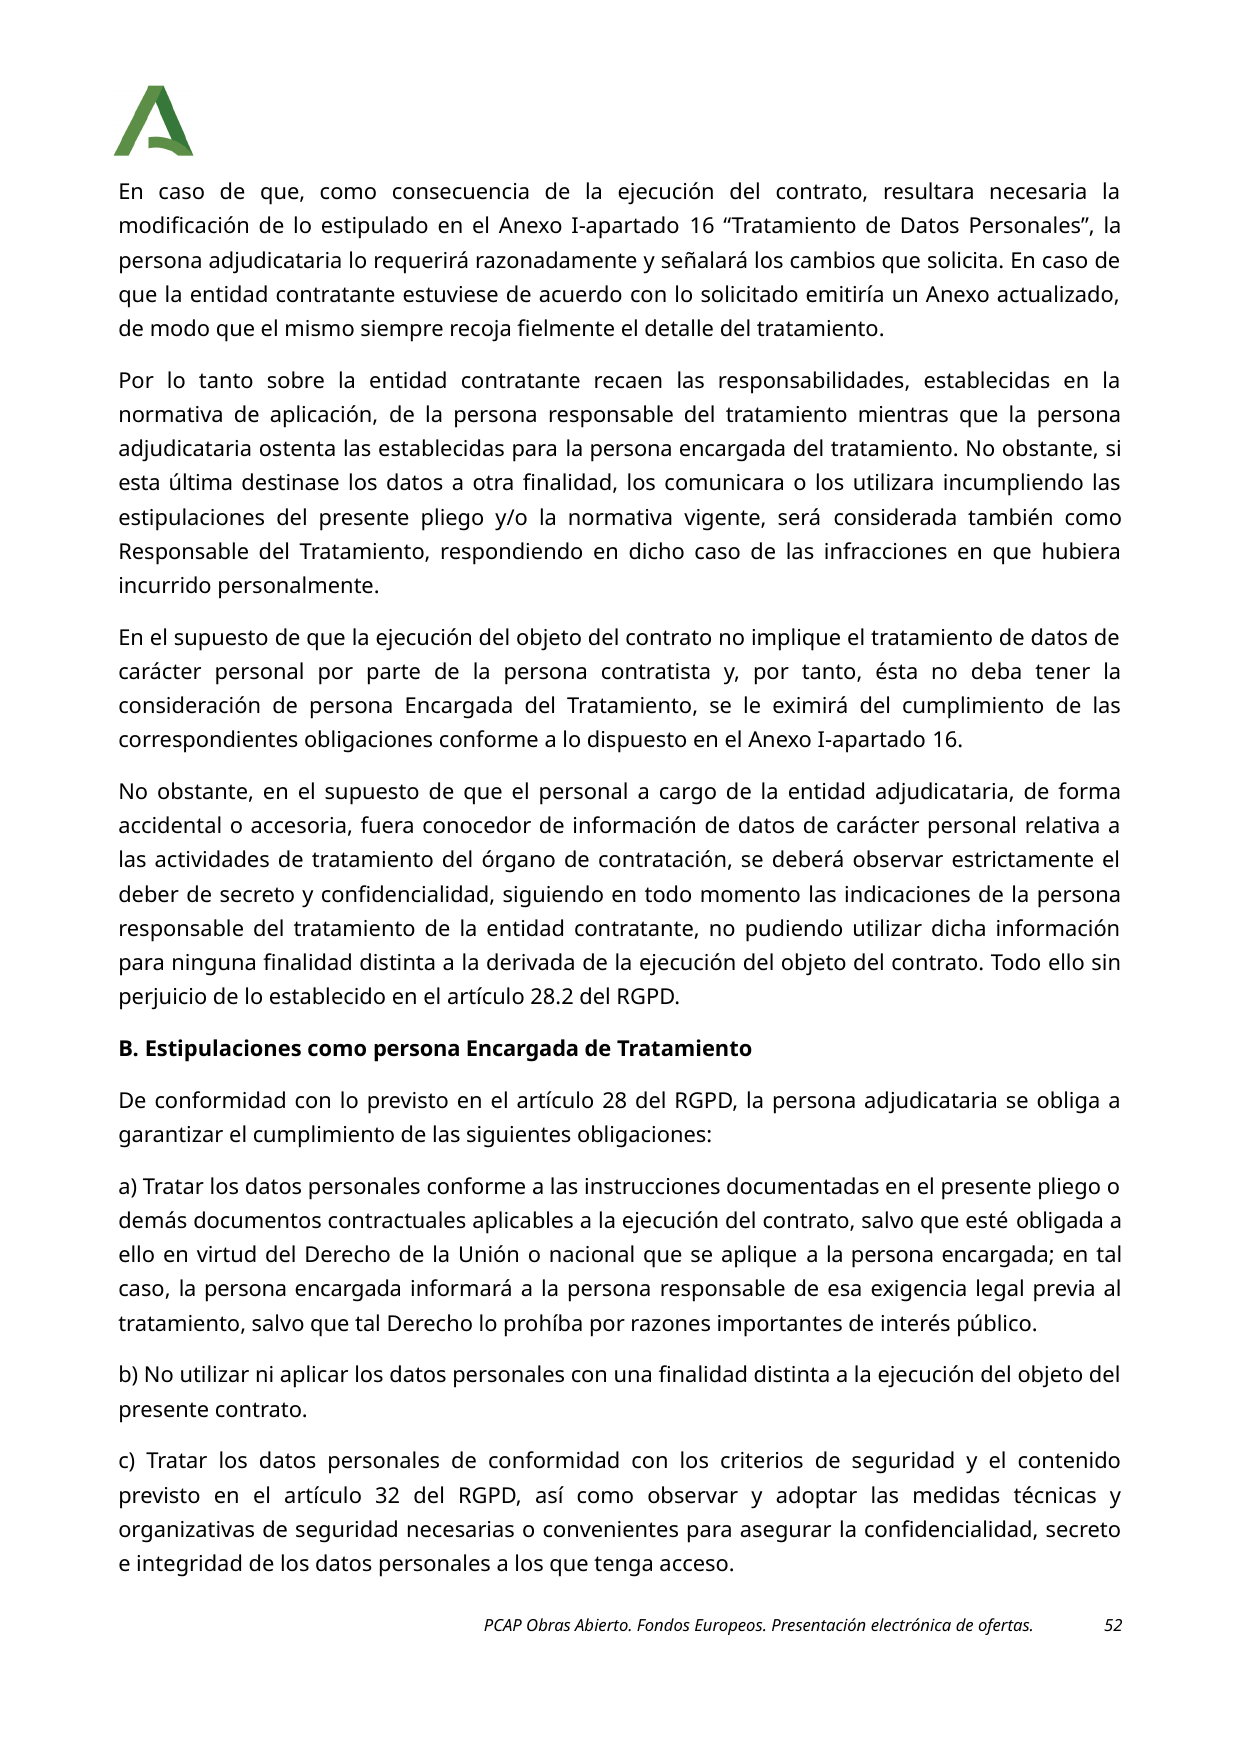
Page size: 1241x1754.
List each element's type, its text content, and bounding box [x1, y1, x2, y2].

text b) No utilizar ni aplicar los datos personales con una finalidad distinta a la ejecución del objeto del presente contrato. [118, 1359, 1122, 1423]
text c) Tratar los datos personales de conformidad con los criterios de seguridad y el contenido previsto en el artículo 32 del RGPD, así como observar y adoptar las medidas técnicas y organizativas de seguridad necesarias o convenientes para asegurar la confidencialidad, secreto e integridad de los datos personales a los que tenga acceso. [118, 1446, 1122, 1578]
text Por lo tanto sobre la entidad contratante recaen las responsabilidades, establecidas en la normativa de aplicación, de la persona responsable del tratamiento mientras que la persona adjudicataria ostenta las establecidas para la persona encargada del tratamiento. No obstante, si esta última destinase los datos a otra finalidad, los comunicara o los utilizara incumpliendo las estipulaciones del presente pliego y/o la normativa vigente, será considerada también como Responsable del Tratamiento, respondiendo en dicho caso de las infracciones en que hubiera incurrido personalmente. [118, 365, 1122, 600]
text a) Tratar los datos personales conforme a las instrucciones documentadas en el presente pliego o demás documentos contractuales aplicables a la ejecución del contrato, salvo que esté obligada a ello en virtud del Derecho de la Unión o nacional que se aplique a la persona encargada; en tal caso, la persona encargada informará a la persona responsable de esa exigencia legal previa al tratamiento, salvo que tal Derecho lo prohíba por razones importantes de interés público. [118, 1171, 1122, 1337]
text No obstante, en el supuesto de que el personal a cargo de la entidad adjudicataria, de forma accidental o accesoria, fuera conocedor de información de datos de carácter personal relativa a las actividades de tratamiento del órgano de contratación, se deberá observar estrictamente el deber de secreto y confidencialidad, siguiendo en todo momento las indicaciones de la persona responsable del tratamiento de la entidad contratante, no pudiendo utilizar dicha información para ninguna finalidad distinta a la derivada de la ejecución del objeto del contrato. Todo ello sin perjuicio de lo establecido en el artículo 28.2 del RGPD. [118, 776, 1122, 1011]
text En el supuesto de que la ejecución del objeto del contrato no implique el tratamiento de datos de carácter personal por parte de la persona contratista y, por tanto, ésta no deba tener la consideración de persona Encargada del Tratamiento, se le eximirá del cumplimiento de las correspondientes obligaciones conforme a lo dispuesto en el Anexo I-apartado 16. [118, 622, 1122, 754]
text B. Estipulaciones como persona Encargada de Tratamiento [118, 1033, 1122, 1063]
text De conformidad con lo previsto en el artículo 28 del RGPD, la persona adjudicataria se obliga a garantizar el cumplimiento de las siguientes obligaciones: [118, 1085, 1122, 1149]
text En caso de que, como consecuencia de la ejecución del contrato, resultara necesaria la modificación de lo estipulado en el Anexo I-apartado 16 “Tratamiento de Datos Personales”, la persona adjudicataria lo requerirá razonadamente y señalará los cambios que solicita. En caso de que la entidad contratante estuviese de acuerdo con lo solicitado emitiría un Anexo actualizado, de modo que el mismo siempre recoja fielmente el detalle del tratamiento. [118, 176, 1122, 343]
picture [109, 81, 198, 160]
